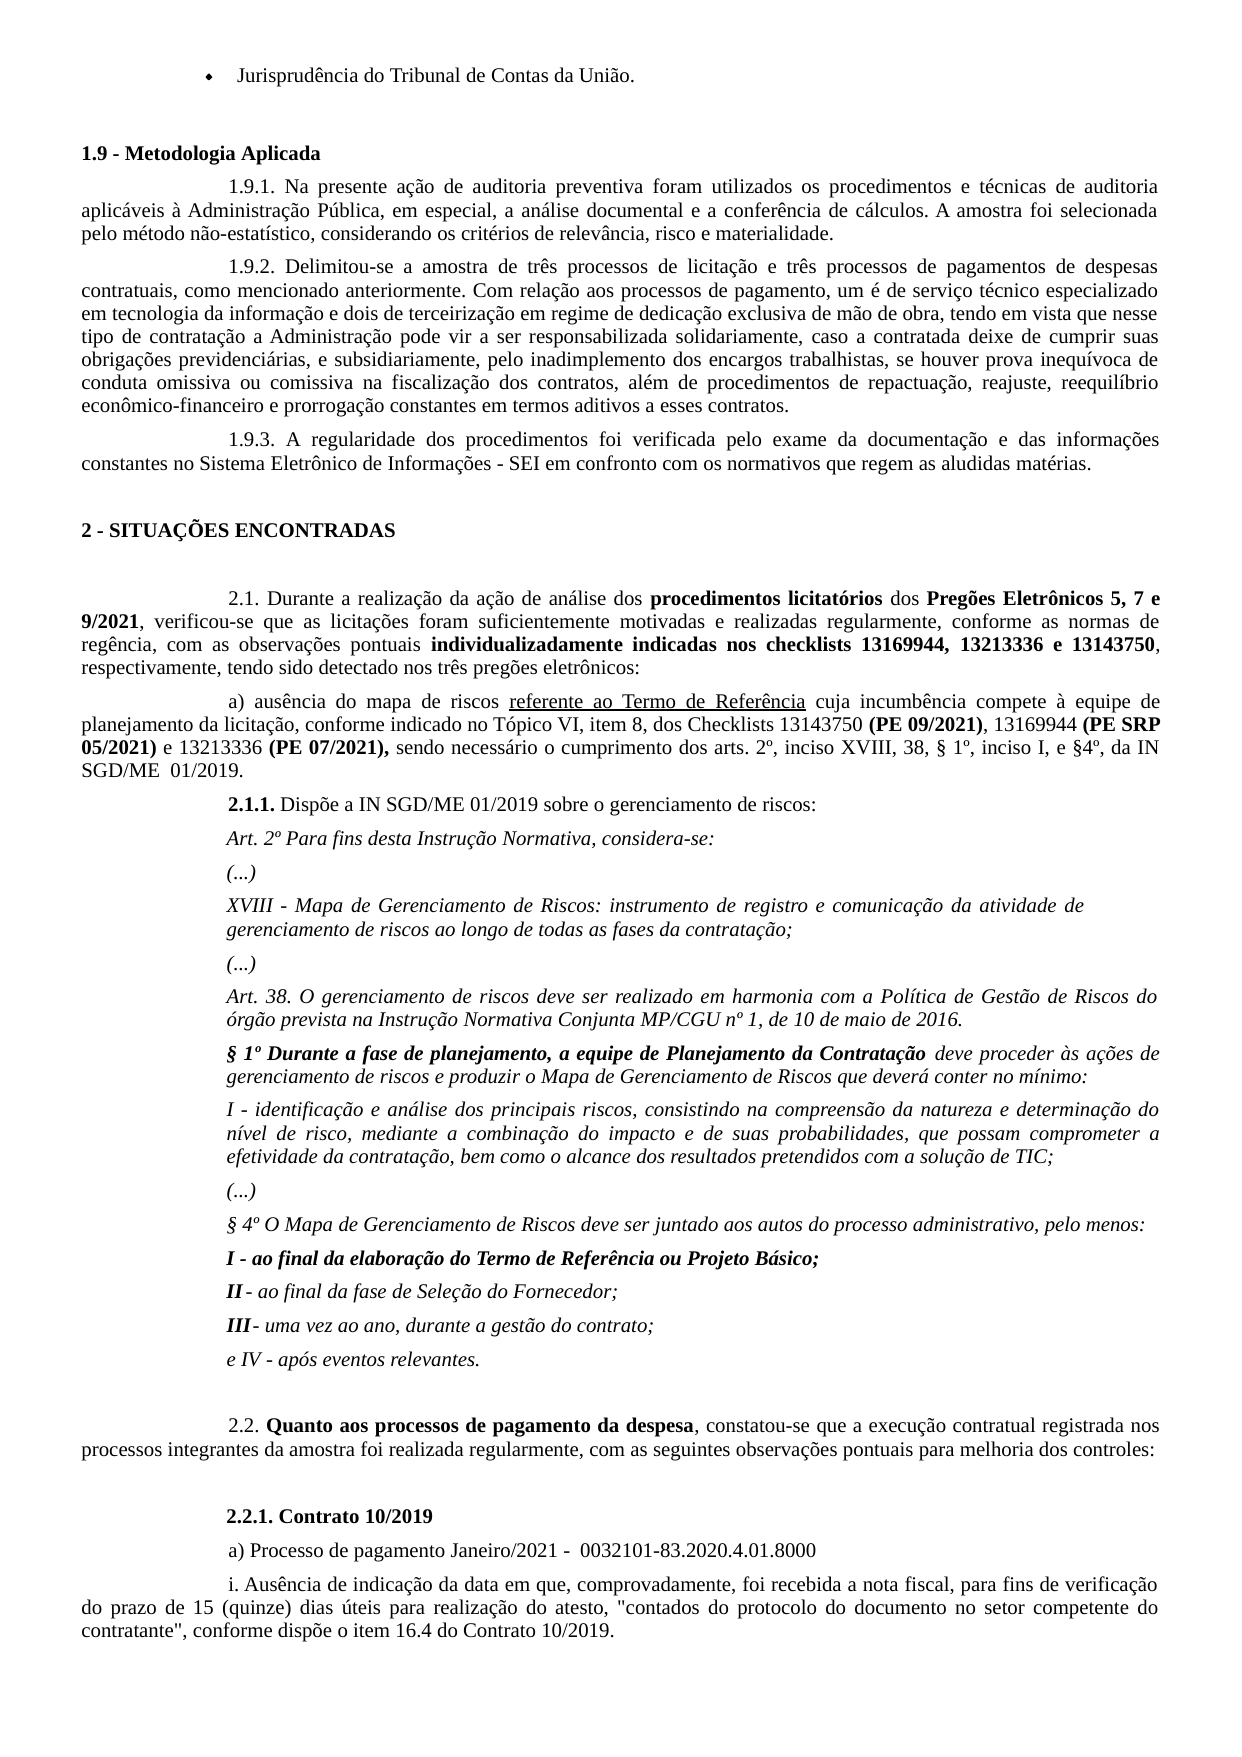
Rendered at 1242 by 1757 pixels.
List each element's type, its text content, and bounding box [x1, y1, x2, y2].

subtitle - Metodologia Aplicada [81, 141, 1181, 165]
text (...) [226, 1178, 1181, 1202]
text § 4º O Mapa de Gerenciamento de Riscos deve ser juntado aos autos do processo administrativo, pelo menos: [226, 1212, 1181, 1236]
list - ao final da elaboração do Termo de Referência ou Projeto Básico; [226, 1245, 1181, 1269]
text i. Ausência de indicação da data em que, comprovadamente, foi recebida a nota fiscal, para fins de verificação do prazo de 15 (quinze) dias úteis para realização do atesto, "contados do protocolo do documento no setor competente do contratante", conforme dispõe o item 16.4 do Contrato 10/2019. [81, 1573, 1160, 1642]
subtitle - SITUAÇÕES ENCONTRADAS [81, 518, 1181, 542]
list Durante a realização da ação de análise dos procedimentos licitatórios dos Pregões Eletrônicos 5, 7 e 9/2021, verificou-se que as licitações foram suficientemente motivadas e realizadas regularmente, conforme as normas de regência, com as observações pontuais individualizadamente indicadas nos checklists 13169944, 13213336 e 13143750, respectivamente, tendo sido detectado nos três pregões eletrônicos: [81, 587, 1161, 679]
text (...) [226, 951, 1181, 974]
text Jurisprudência do Tribunal de Contas da União. [237, 63, 1181, 87]
text (...) [226, 860, 1181, 884]
text Art. 38. O gerenciamento de riscos deve ser realizado em harmonia com a Política de Gestão de Riscos do órgão prevista na Instrução Normativa Conjunta MP/CGU nº 1, de 10 de maio de 2016. [226, 985, 1159, 1031]
text Art. 2º Para fins desta Instrução Normativa, considera-se: [226, 826, 1181, 850]
text XVIII - Mapa de Gerenciamento de Riscos: instrumento de registro e comunicação da atividade de gerenciamento de riscos ao longo de todas as fases da contratação; [226, 894, 1181, 941]
text § 1º Durante a fase de planejamento, a equipe de Planejamento da Contratação deve proceder às ações de gerenciamento de riscos e produzir o Mapa de Gerenciamento de Riscos que deverá conter no mínimo: [226, 1042, 1160, 1088]
list Delimitou-se a amostra de três processos de licitação e três processos de pagamentos de despesas contratuais, como mencionado anteriormente. Com relação aos processos de pagamento, um é de serviço técnico especializado em tecnologia da informação e dois de terceirização em regime de dedicação exclusiva de mão de obra, tendo em vista que nesse tipo de contratação a Administração pode vir a ser responsabilizada solidariamente, caso a contratada deixe de cumprir suas obrigações previdenciárias, e subsidiariamente, pelo inadimplemento dos encargos trabalhistas, se houver prova inequívoca de conduta omissiva ou comissiva na fiscalização dos contratos, além de procedimentos de repactuação, reajuste, reequilíbrio econômico-financeiro e prorrogação constantes em termos aditivos a esses contratos. [81, 256, 1160, 417]
list Quanto aos processos de pagamento da despesa, constatou-se que a execução contratual registrada nos processos integrantes da amostra foi realizada regularmente, com as seguintes observações pontuais para melhoria dos controles: [81, 1414, 1160, 1461]
list Na presente ação de auditoria preventiva foram utilizados os procedimentos e técnicas de auditoria aplicáveis à Administração Pública, em especial, a análise documental e a conferência de cálculos. A amostra foi selecionada pelo método não-estatístico, considerando os critérios de relevância, risco e materialidade. [81, 176, 1160, 245]
list - ao final da fase de Seleção do Fornecedor; [226, 1279, 1181, 1303]
list A regularidade dos procedimentos foi verificada pelo exame da documentação e das informações constantes no Sistema Eletrônico de Informações - SEI em confronto com os normativos que regem as aludidas matérias. [81, 428, 1159, 475]
text I - identificação e análise dos principais riscos, consistindo na compreensão da natureza e determinação do nível de risco, mediante a combinação do impacto e de suas probabilidades, que possam comprometer a efetividade da contratação, bem como o alcance dos resultados pretendidos com a solução de TIC; [226, 1098, 1161, 1168]
text a) Processo de pagamento Janeiro/2021 - 0032101-83.2020.4.01.8000 [228, 1538, 1181, 1562]
subtitle Contrato 10/2019 [226, 1504, 1181, 1528]
list Dispõe a IN SGD/ME 01/2019 sobre o gerenciamento de riscos: [228, 792, 1181, 816]
list - uma vez ao ano, durante a gestão do contrato; e IV - após eventos relevantes. [226, 1313, 667, 1371]
text a) ausência do mapa de riscos referente ao Termo de Referência cuja incumbência compete à equipe de planejamento da licitação, conforme indicado no Tópico VI, item 8, dos Checklists 13143750 (PE 09/2021), 13169944 (PE SRP 05/2021) e 13213336 (PE 07/2021), sendo necessário o cumprimento dos arts. 2º, inciso XVIII, 38, § 1º, inciso I, e §4º, da IN SGD/ME 01/2019. [81, 690, 1161, 782]
